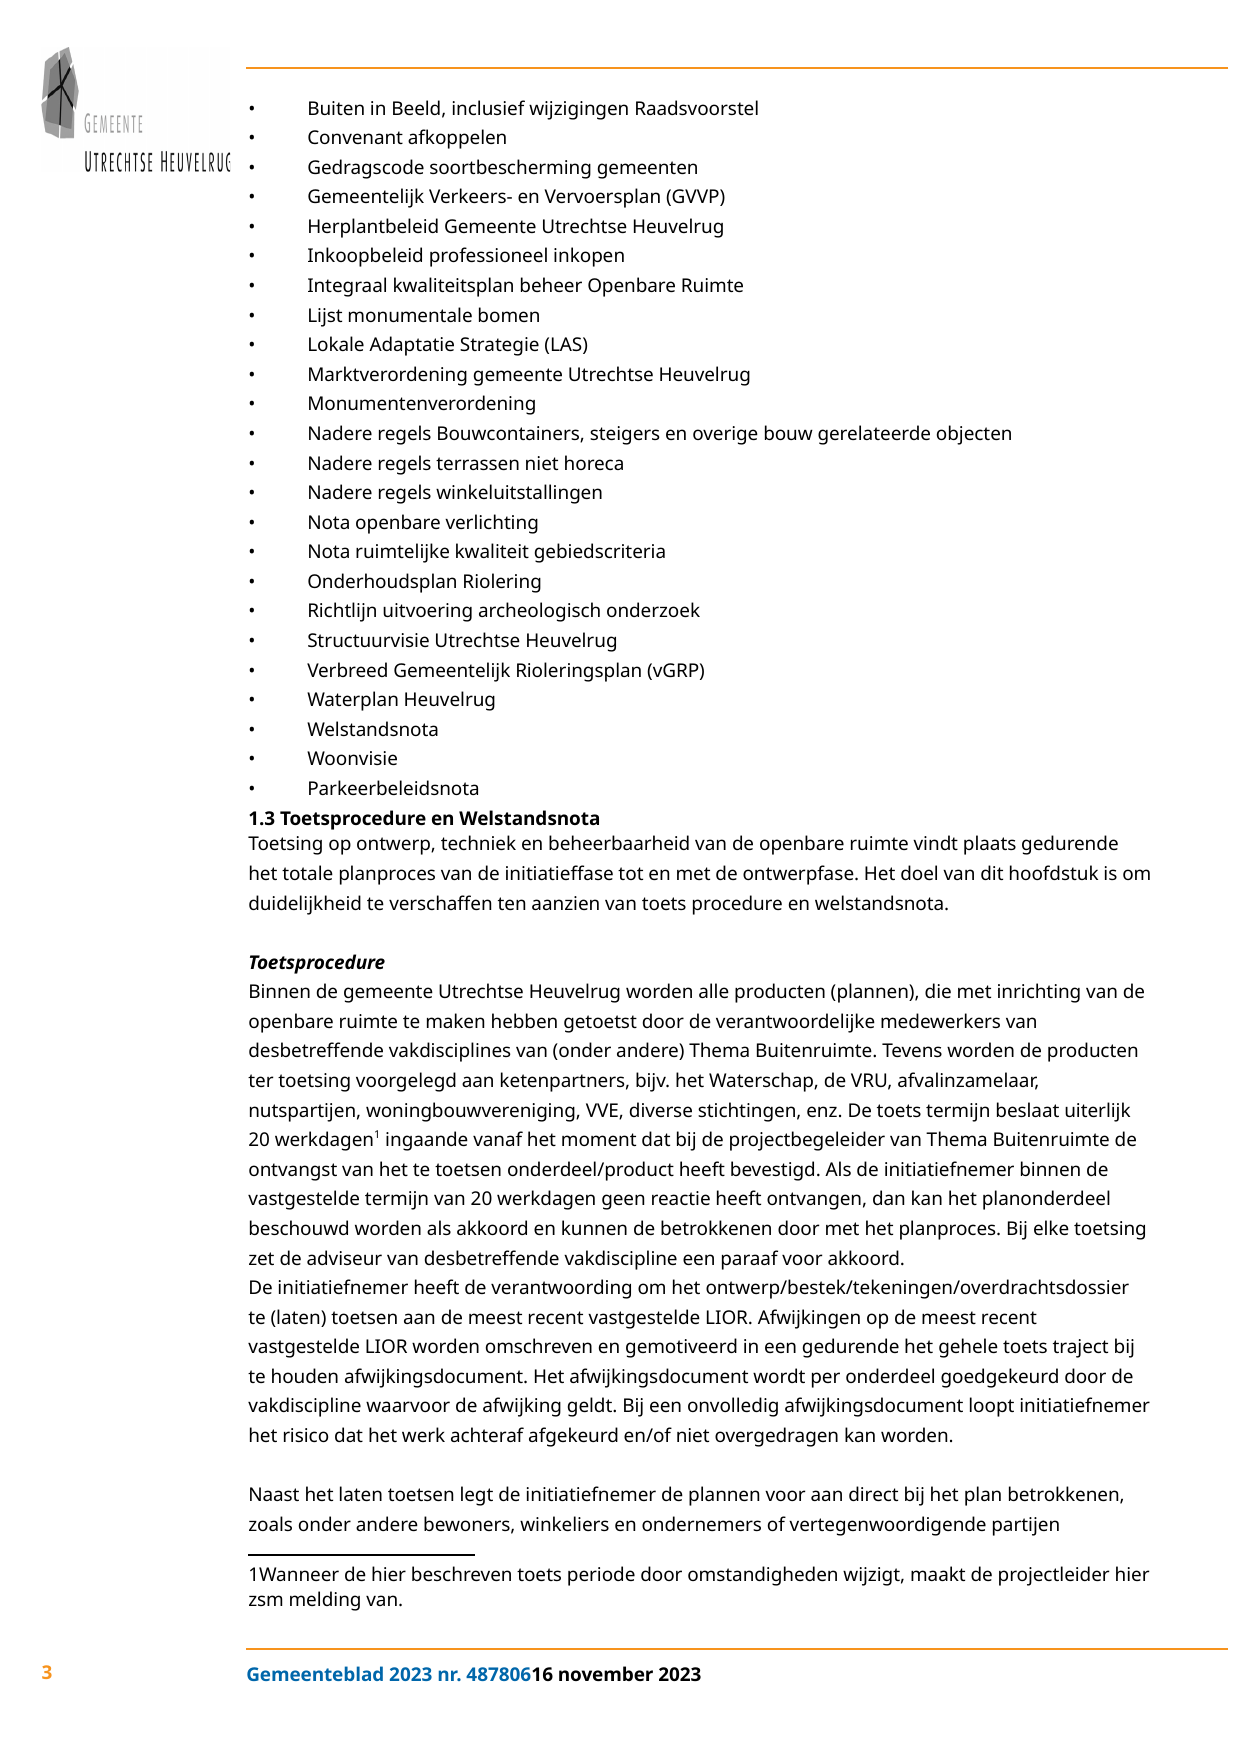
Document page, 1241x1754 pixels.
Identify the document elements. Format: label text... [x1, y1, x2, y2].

list Buiten in Beeld, inclusief wijzigingen Raadsvoorstel [248, 95, 1152, 121]
list Nadere regels terrassen niet horeca [248, 450, 1152, 476]
list Monumentenverordening [248, 391, 1152, 416]
list Convenant afkoppelen [248, 124, 1152, 150]
list Nota openbare verlichting [248, 509, 1152, 535]
text Naast het laten toetsen legt de initiatiefnemer de plannen voor aan direct bij het plan betrokkenen, zoals onder andere bewoners, winkeliers en ondernemers of vertegenwoordigende partijen [248, 1481, 1152, 1537]
list Nota ruimtelijke kwaliteit gebiedscriteria [248, 538, 1152, 564]
list Nadere regels winkeluitstallingen [248, 479, 1152, 505]
text Binnen de gemeente Utrechtse Heuvelrug worden alle producten (plannen), die met inrichting van de openbare ruimte te maken hebben getoetst door de verantwoordelijke medewerkers van desbetreffende vakdisciplines van (onder andere) Thema Buitenruimte. Tevens worden de producten ter toetsing voorgelegd aan ketenpartners, bijv. het Waterschap, de VRU, afvalinzamelaar, nutspartijen, woningbouwvereniging, VVE, diverse stichtingen, enz. De toets termijn beslaat uiterlijk 20 werkdagen ingaande vanaf het moment dat bij de projectbegeleider van Thema Buitenruimte de ontvangst van het te toetsen onderdeel/product heeft bevestigd. Als de initiatiefnemer binnen de vastgestelde termijn van 20 werkdagen geen reactie heeft ontvangen, dan kan het planonderdeel beschouwd worden als akkoord en kunnen de betrokkenen door met het planproces. Bij elke toetsing zet de adviseur van desbetreffende vakdiscipline een paraaf voor akkoord. [248, 978, 1152, 1270]
list Parkeerbeleidsnota [248, 775, 1152, 801]
list Integraal kwaliteitsplan beheer Openbare Ruimte [248, 272, 1152, 298]
list Onderhoudsplan Riolering [248, 568, 1152, 594]
list Gedragscode soortbescherming gemeenten [248, 154, 1152, 180]
list Inkoopbeleid professioneel inkopen [248, 243, 1152, 268]
list Waterplan Heuvelrug [248, 686, 1152, 712]
text De initiatiefnemer heeft de verantwoording om het ontwerp/bestek/tekeningen/overdrachtsdossier te (laten) toetsen aan de meest recent vastgestelde LIOR. Afwijkingen op de meest recent vastgestelde LIOR worden omschreven en gemotiveerd in een gedurende het gehele toets traject bij te houden afwijkingsdocument. Het afwijkingsdocument wordt per onderdeel goedgekeurd door de vakdiscipline waarvoor de afwijking geldt. Bij een onvolledig afwijkingsdocument loopt initiatiefnemer het risico dat het werk achteraf afgekeurd en/of niet overgedragen kan worden. [248, 1274, 1152, 1448]
picture [41, 47, 231, 172]
list Verbreed Gemeentelijk Rioleringsplan (vGRP) [248, 657, 1152, 683]
text Toetsing op ontwerp, techniek en beheerbaarheid van de openbare ruimte vindt plaats gedurende het totale planproces van de initiatieffase tot en met de ontwerpfase. Het doel van dit hoofdstuk is om duidelijkheid te verschaffen ten aanzien van toets procedure en welstandsnota. [248, 831, 1152, 915]
list Marktverordening gemeente Utrechtse Heuvelrug [248, 361, 1152, 387]
list Lijst monumentale bomen [248, 302, 1152, 328]
list Herplantbeleid Gemeente Utrechtse Heuvelrug [248, 213, 1152, 239]
list Richtlijn uitvoering archeologisch onderzoek [248, 598, 1152, 623]
list Lokale Adaptatie Strategie (LAS) [248, 331, 1152, 357]
list Structuurvisie Utrechtse Heuvelrug [248, 627, 1152, 653]
list Gemeentelijk Verkeers- en Vervoersplan (GVVP) [248, 183, 1152, 209]
text Toetsprocedure [248, 949, 1152, 974]
list Woonvisie [248, 746, 1152, 771]
list Welstandsnota [248, 716, 1152, 742]
text Wanneer de hier beschreven toets periode door omstandigheden wijzigt, maakt de projectleider hier zsm melding van. [248, 1561, 1152, 1612]
list Nadere regels Bouwcontainers, steigers en overige bouw gerelateerde objecten [248, 420, 1152, 446]
text 1.3 Toetsprocedure en Welstandsnota [248, 805, 1152, 831]
